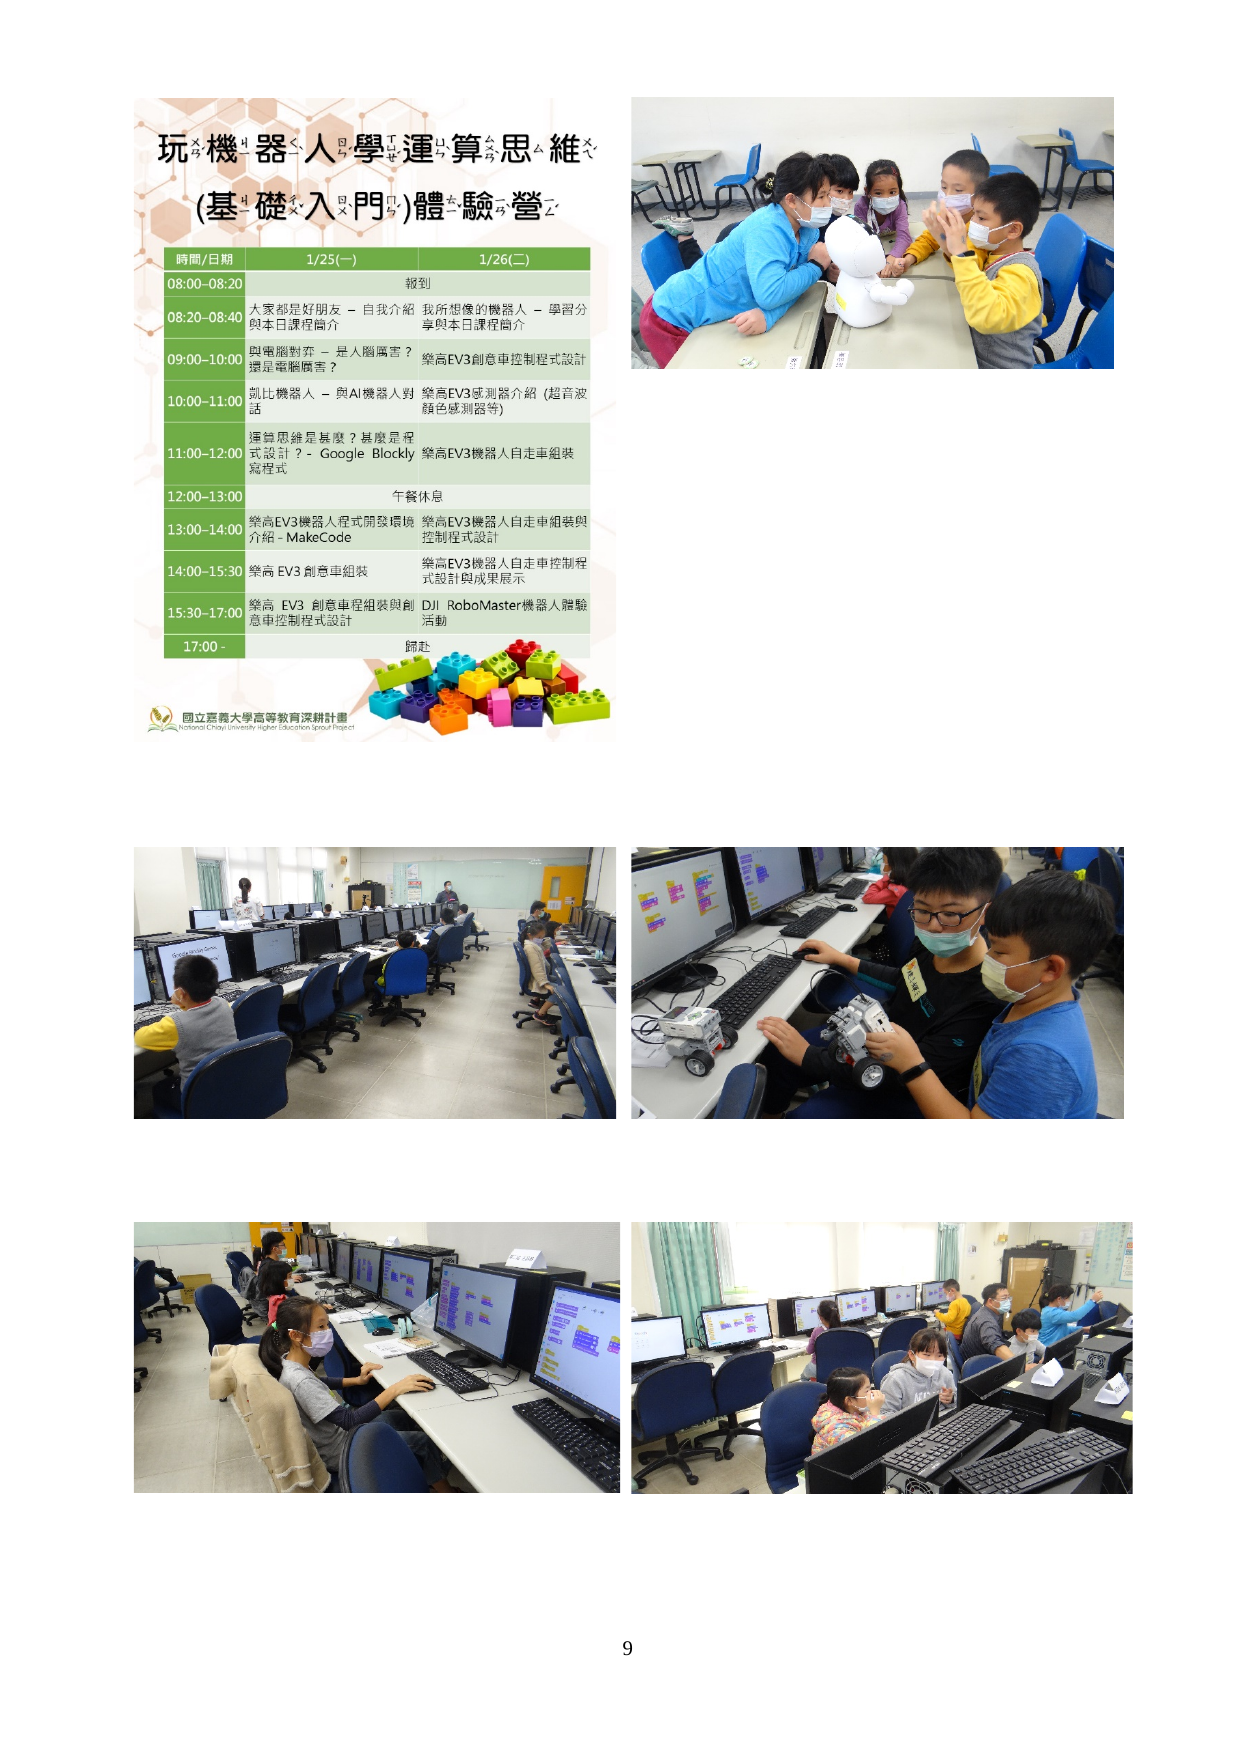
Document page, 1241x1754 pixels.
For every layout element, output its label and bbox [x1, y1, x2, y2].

table_cell [620, 1191, 1132, 1504]
table_header [123, 66, 620, 754]
table_cell [620, 1504, 1132, 1629]
table_cell [123, 1504, 620, 1629]
table_cell [620, 66, 1132, 754]
table_cell [123, 754, 620, 1191]
table_cell [620, 754, 1132, 1191]
table_cell [123, 1191, 620, 1504]
